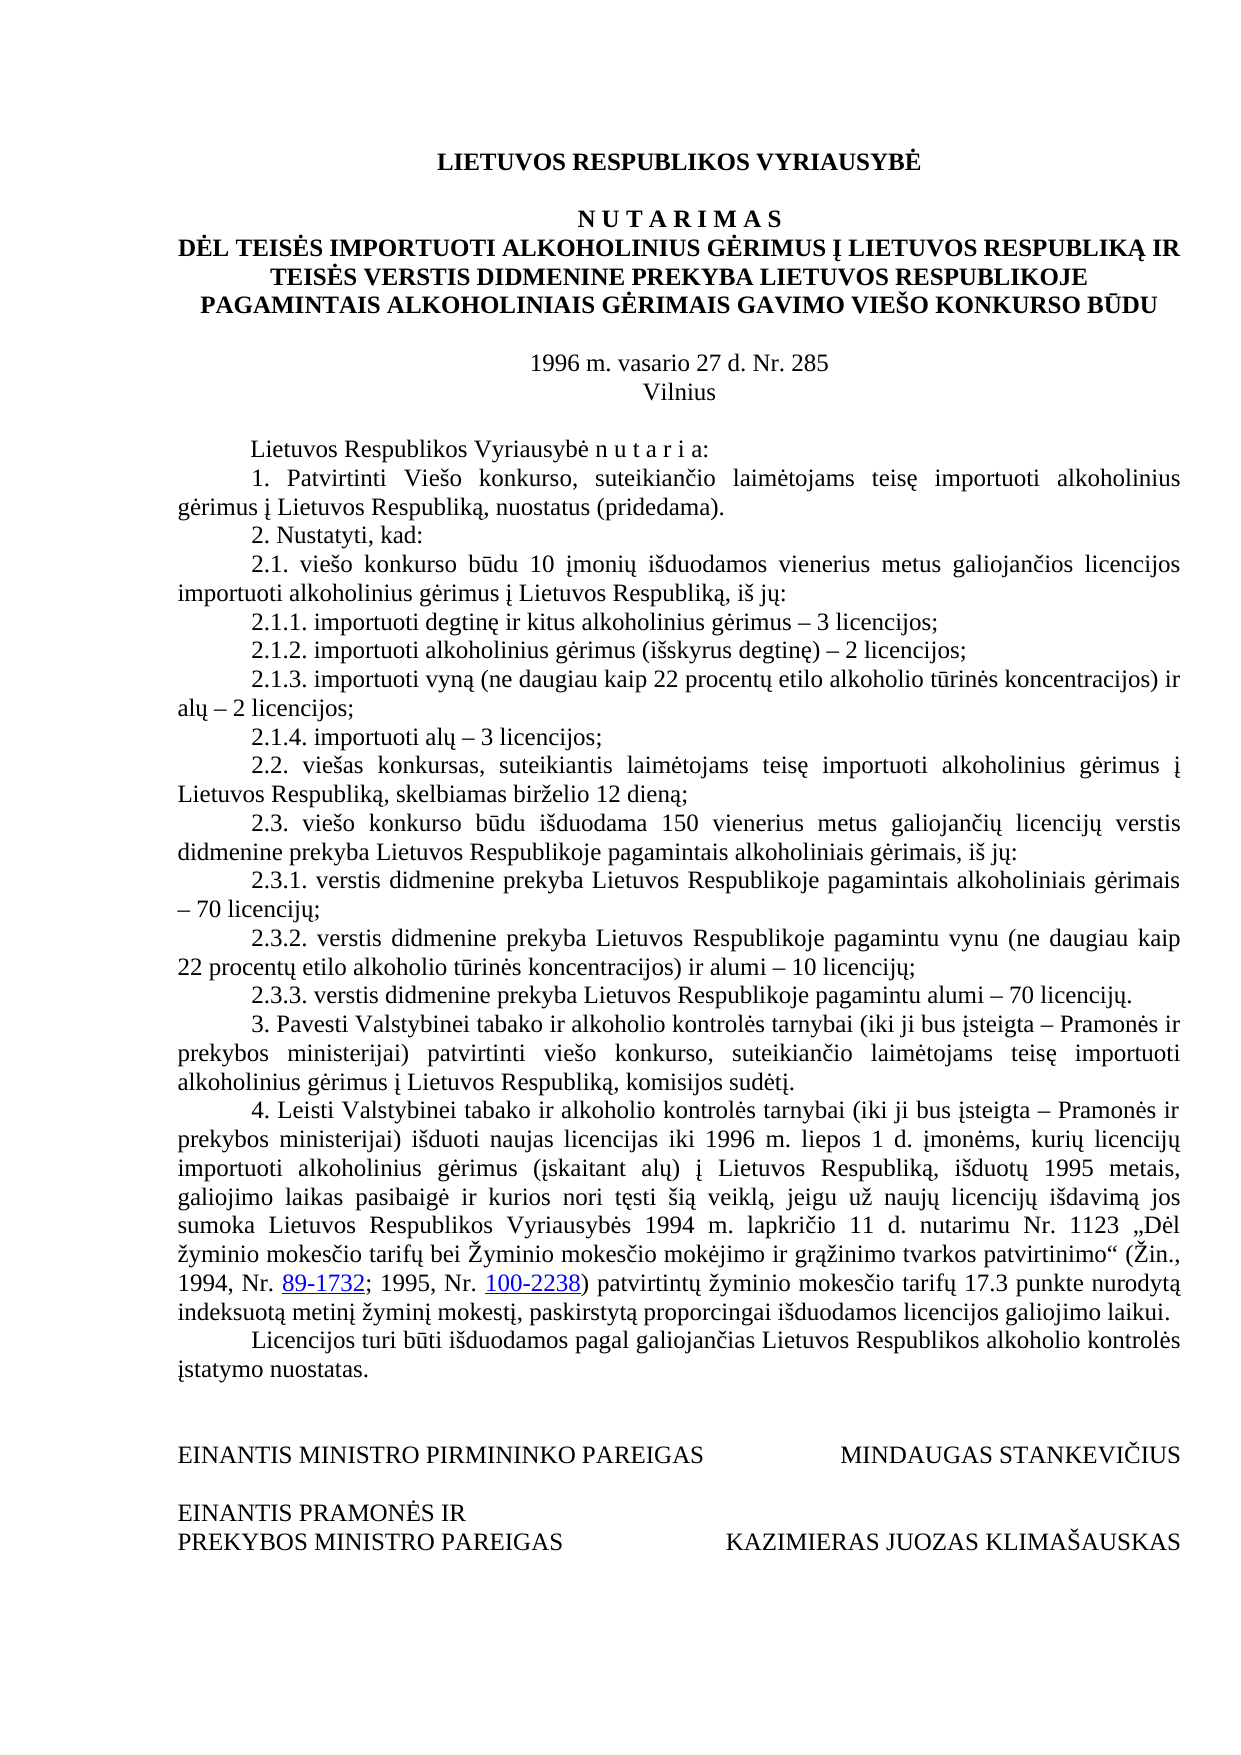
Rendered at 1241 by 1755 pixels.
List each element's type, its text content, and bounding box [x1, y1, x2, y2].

text 2.1.2. importuoti alkoholinius gėrimus (išskyrus degtinę) – 2 licencijos; [177, 636, 1181, 664]
text 2.1.1. importuoti degtinę ir kitus alkoholinius gėrimus – 3 licencijos; [177, 607, 1181, 636]
text EINANTIS PRAMONĖS IR [177, 1498, 1181, 1527]
text 2. Nustatyti, kad: [177, 521, 1181, 549]
text 2.1.4. importuoti alų – 3 licencijos; [177, 722, 1181, 751]
text 2.1. viešo konkurso būdu 10 įmonių išduodamos vienerius metus galiojančios licencijos importuoti alkoholinius gėrimus į Lietuvos Respubliką, iš jų: [177, 549, 1181, 607]
text N U T A R I M A S [177, 204, 1181, 233]
text PREKYBOS MINISTRO PAREIGAS KAZIMIERAS JUOZAS KLIMAŠAUSKAS [177, 1527, 1181, 1556]
text EINANTIS MINISTRO PIRMININKO PAREIGAS MINDAUGAS STANKEVIČIUS [177, 1441, 1181, 1469]
text 1. Patvirtinti Viešo konkurso, suteikiančio laimėtojams teisę importuoti alkoholinius gėrimus į Lietuvos Respubliką, nuostatus (pridedama). [177, 463, 1181, 521]
text 2.3.2. verstis didmenine prekyba Lietuvos Respublikoje pagamintu vynu (ne daugiau kaip 22 procentų etilo alkoholio tūrinės koncentracijos) ir alumi – 10 licencijų; [177, 923, 1181, 981]
text Licencijos turi būti išduodamos pagal galiojančias Lietuvos Respublikos alkoholio kontrolės įstatymo nuostatas. [177, 1326, 1181, 1383]
text LIETUVOS RESPUBLIKOS VYRIAUSYBĖ [177, 147, 1181, 176]
text Vilnius [177, 377, 1181, 406]
text 3. Pavesti Valstybinei tabako ir alkoholio kontrolės tarnybai (iki ji bus įsteigta – Pramonės ir prekybos ministerijai) patvirtinti viešo konkurso, suteikiančio laimėtojams teisę importuoti alkoholinius gėrimus į Lietuvos Respubliką, komisijos sudėtį. [177, 1009, 1181, 1096]
text 1996 m. vasario 27 d. Nr. 285 [177, 348, 1181, 377]
text 2.3.1. verstis didmenine prekyba Lietuvos Respublikoje pagamintais alkoholiniais gėrimais – 70 licencijų; [177, 866, 1181, 923]
text 4. Leisti Valstybinei tabako ir alkoholio kontrolės tarnybai (iki ji bus įsteigta – Pramonės ir prekybos ministerijai) išduoti naujas licencijas iki 1996 m. liepos 1 d. įmonėms, kurių licencijų importuoti alkoholinius gėrimus (įskaitant alų) į Lietuvos Respubliką, išduotų 1995 metais, galiojimo laikas pasibaigė ir kurios nori tęsti šią veiklą, jeigu už naujų licencijų išdavimą jos sumoka Lietuvos Respublikos Vyriausybės 1994 m. lapkričio 11 d. nutarimu Nr. 1123 „Dėl žyminio mokesčio tarifų bei Žyminio mokesčio mokėjimo ir grąžinimo tvarkos patvirtinimo“ (Žin., 1994, Nr. 89-1732; 1995, Nr. 100-2238) patvirtintų žyminio mokesčio tarifų 17.3 punkte nurodytą indeksuotą metinį žyminį mokestį, paskirstytą proporcingai išduodamos licencijos galiojimo laikui. [177, 1096, 1181, 1326]
text 2.3.3. verstis didmenine prekyba Lietuvos Respublikoje pagamintu alumi – 70 licencijų. [177, 981, 1181, 1009]
text 2.3. viešo konkurso būdu išduodama 150 vienerius metus galiojančių licencijų verstis didmenine prekyba Lietuvos Respublikoje pagamintais alkoholiniais gėrimais, iš jų: [177, 808, 1181, 866]
text Lietuvos Respublikos Vyriausybė nutaria: [177, 434, 1181, 463]
text DĖL TEISĖS IMPORTUOTI ALKOHOLINIUS GĖRIMUS Į LIETUVOS RESPUBLIKĄ IR TEISĖS VERSTIS DIDMENINE PREKYBA LIETUVOS RESPUBLIKOJE PAGAMINTAIS ALKOHOLINIAIS GĖRIMAIS GAVIMO VIEŠO KONKURSO BŪDU [177, 233, 1181, 319]
text 2.1.3. importuoti vyną (ne daugiau kaip 22 procentų etilo alkoholio tūrinės koncentracijos) ir alų – 2 licencijos; [177, 664, 1181, 722]
text 2.2. viešas konkursas, suteikiantis laimėtojams teisę importuoti alkoholinius gėrimus į Lietuvos Respubliką, skelbiamas birželio 12 dieną; [177, 751, 1181, 808]
